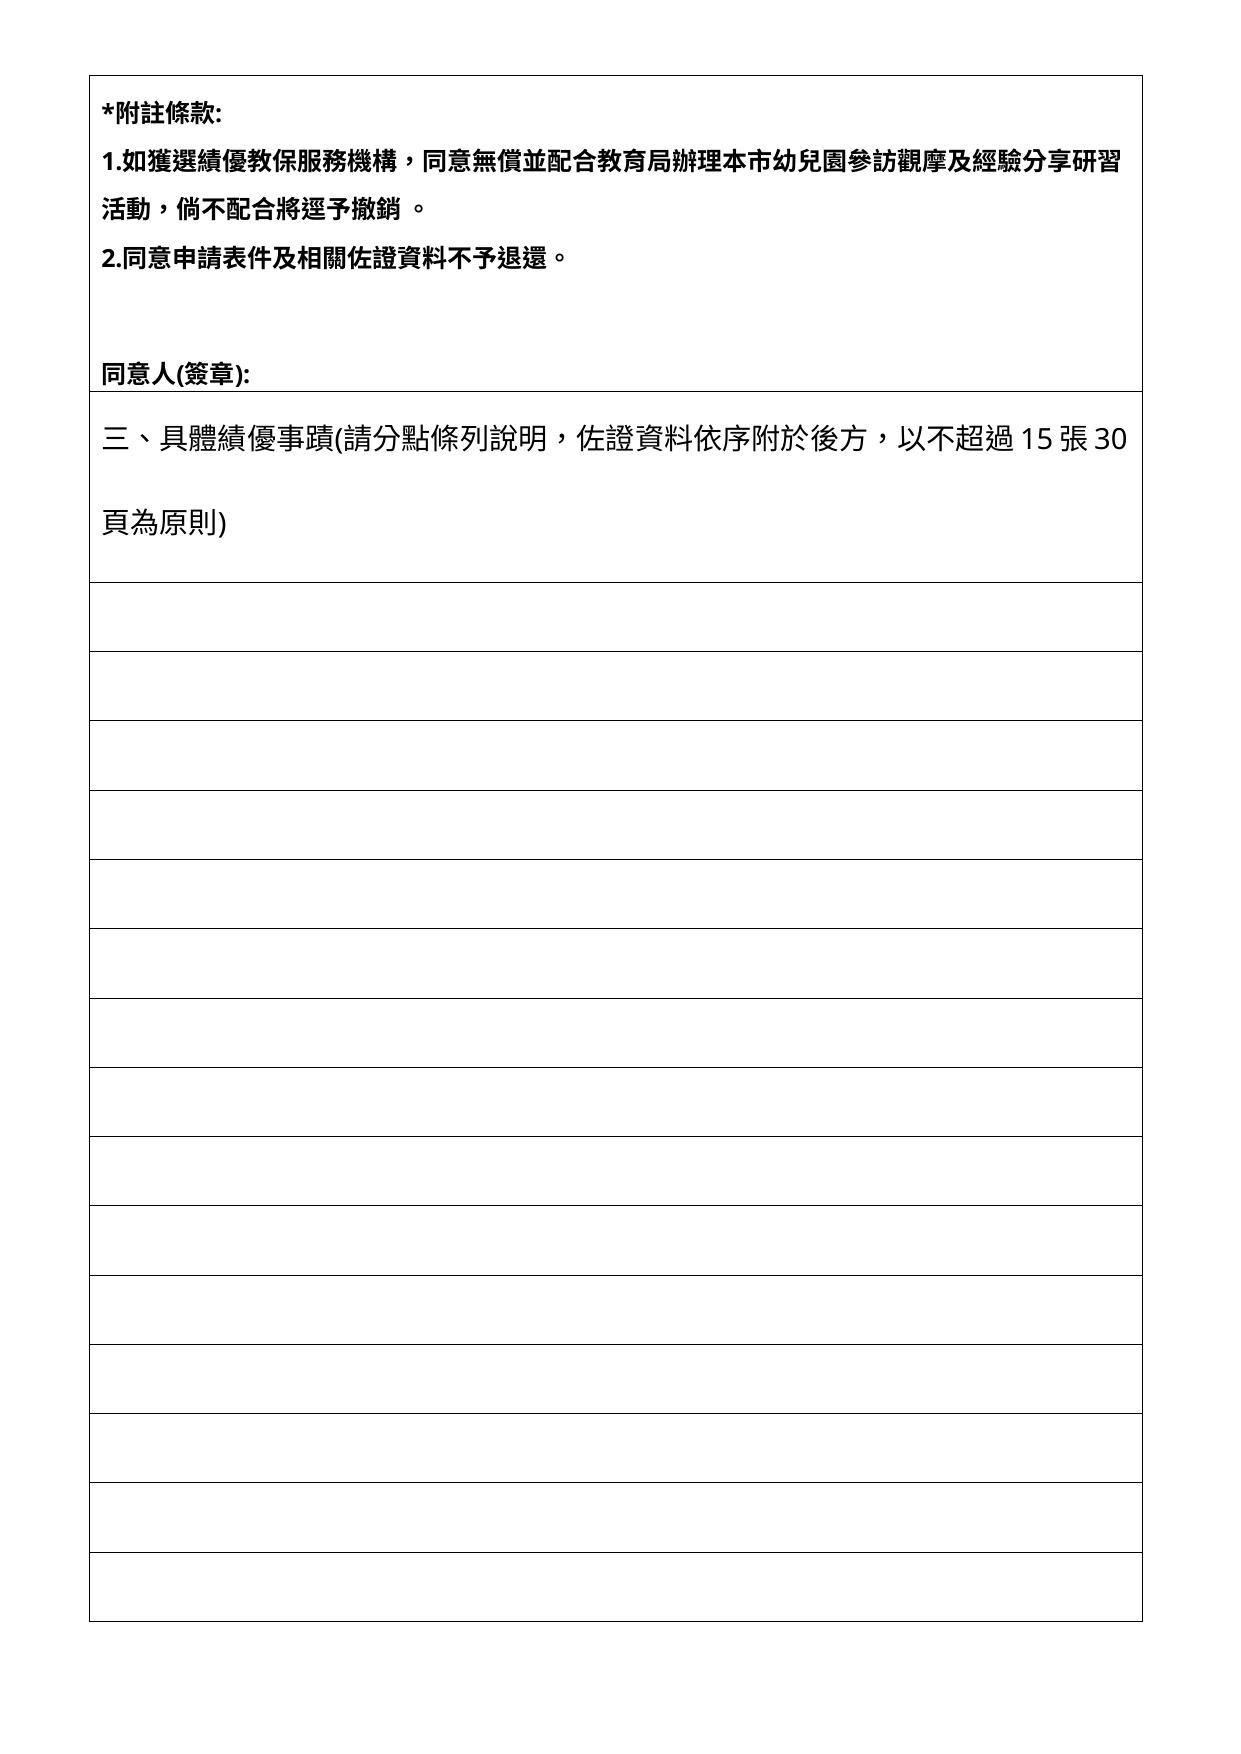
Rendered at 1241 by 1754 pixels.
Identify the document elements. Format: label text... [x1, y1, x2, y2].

table_cell [90, 999, 1142, 1067]
table_cell [90, 929, 1142, 997]
table_cell [90, 721, 1142, 789]
table_cell [90, 1414, 1142, 1482]
table_cell [90, 1483, 1142, 1552]
table_cell [90, 1345, 1142, 1413]
table_cell [90, 791, 1142, 859]
table_cell *附註條款: 1.如獲選績優教保服務機構，同意無償並配合教育局辦理本市幼兒園參訪觀摩及經驗分享研習 活動，倘不配合將逕予撤銷 。 2.同意申請表件及相關佐證資料不予退還。 同意人(簽章): [90, 76, 1142, 391]
table_cell 三、具體績優事蹟(請分點條列說明，佐證資料依序附於後方，以不超過15張30頁為原則) [90, 392, 1142, 582]
table_cell [90, 1276, 1142, 1344]
table_cell [90, 860, 1142, 928]
table_cell [90, 652, 1142, 720]
table_cell [90, 1068, 1142, 1136]
table_cell [90, 1137, 1142, 1205]
table_cell [90, 583, 1142, 651]
table_cell [90, 1553, 1142, 1621]
table_cell [90, 1206, 1142, 1274]
